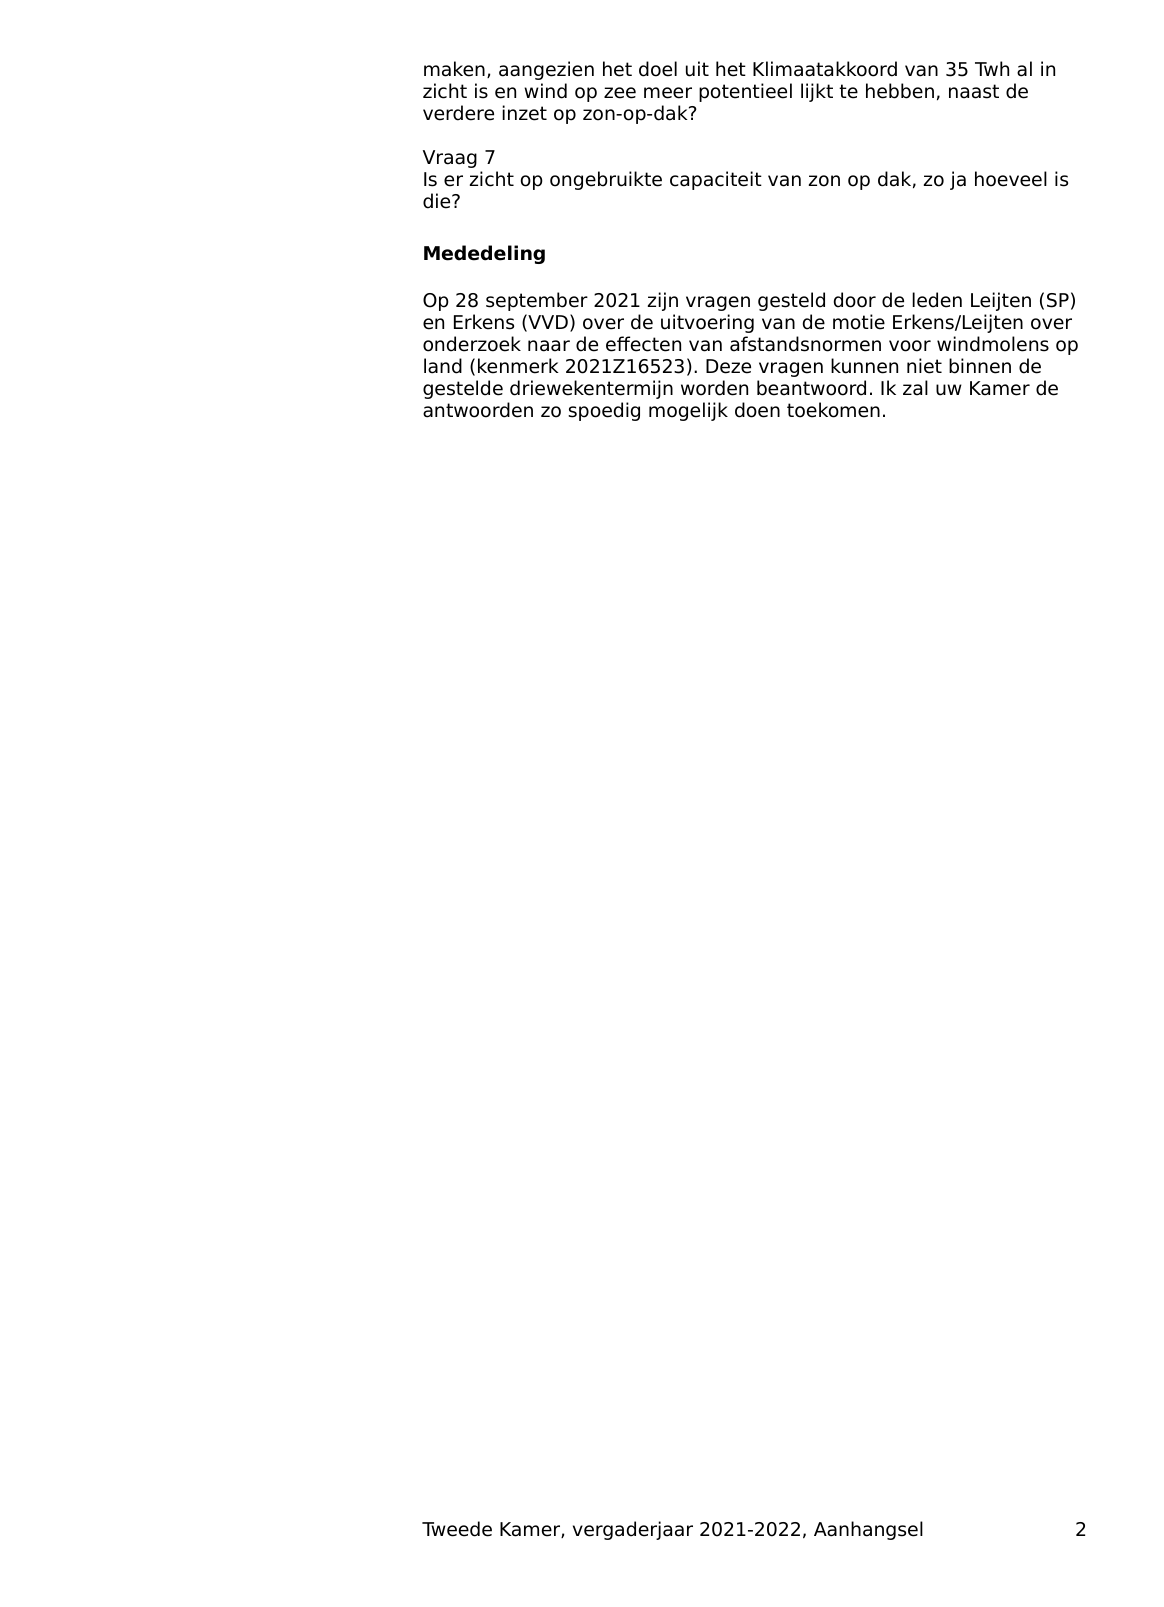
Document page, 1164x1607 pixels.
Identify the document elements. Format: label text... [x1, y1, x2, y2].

text Vraag 7 [422, 147, 1087, 169]
text Is er zicht op ongebruikte capaciteit van zon op dak, zo ja hoeveel is die? [422, 169, 1087, 213]
subtitle Mededeling [422, 243, 1087, 265]
text maken, aangezien het doel uit het Klimaatakkoord van 35 Twh al in zicht is en wind op zee meer potentieel lijkt te hebben, naast de verdere inzet op zon-op-dak? [422, 59, 1087, 125]
text Op 28 september 2021 zijn vragen gesteld door de leden Leijten (SP) en Erkens (VVD) over de uitvoering van de motie Erkens/Leijten over onderzoek naar de effecten van afstandsnormen voor windmolens op land (kenmerk 2021Z16523). Deze vragen kunnen niet binnen de gestelde driewekentermijn worden beantwoord. Ik zal uw Kamer de antwoorden zo spoedig mogelijk doen toekomen. [422, 290, 1087, 422]
